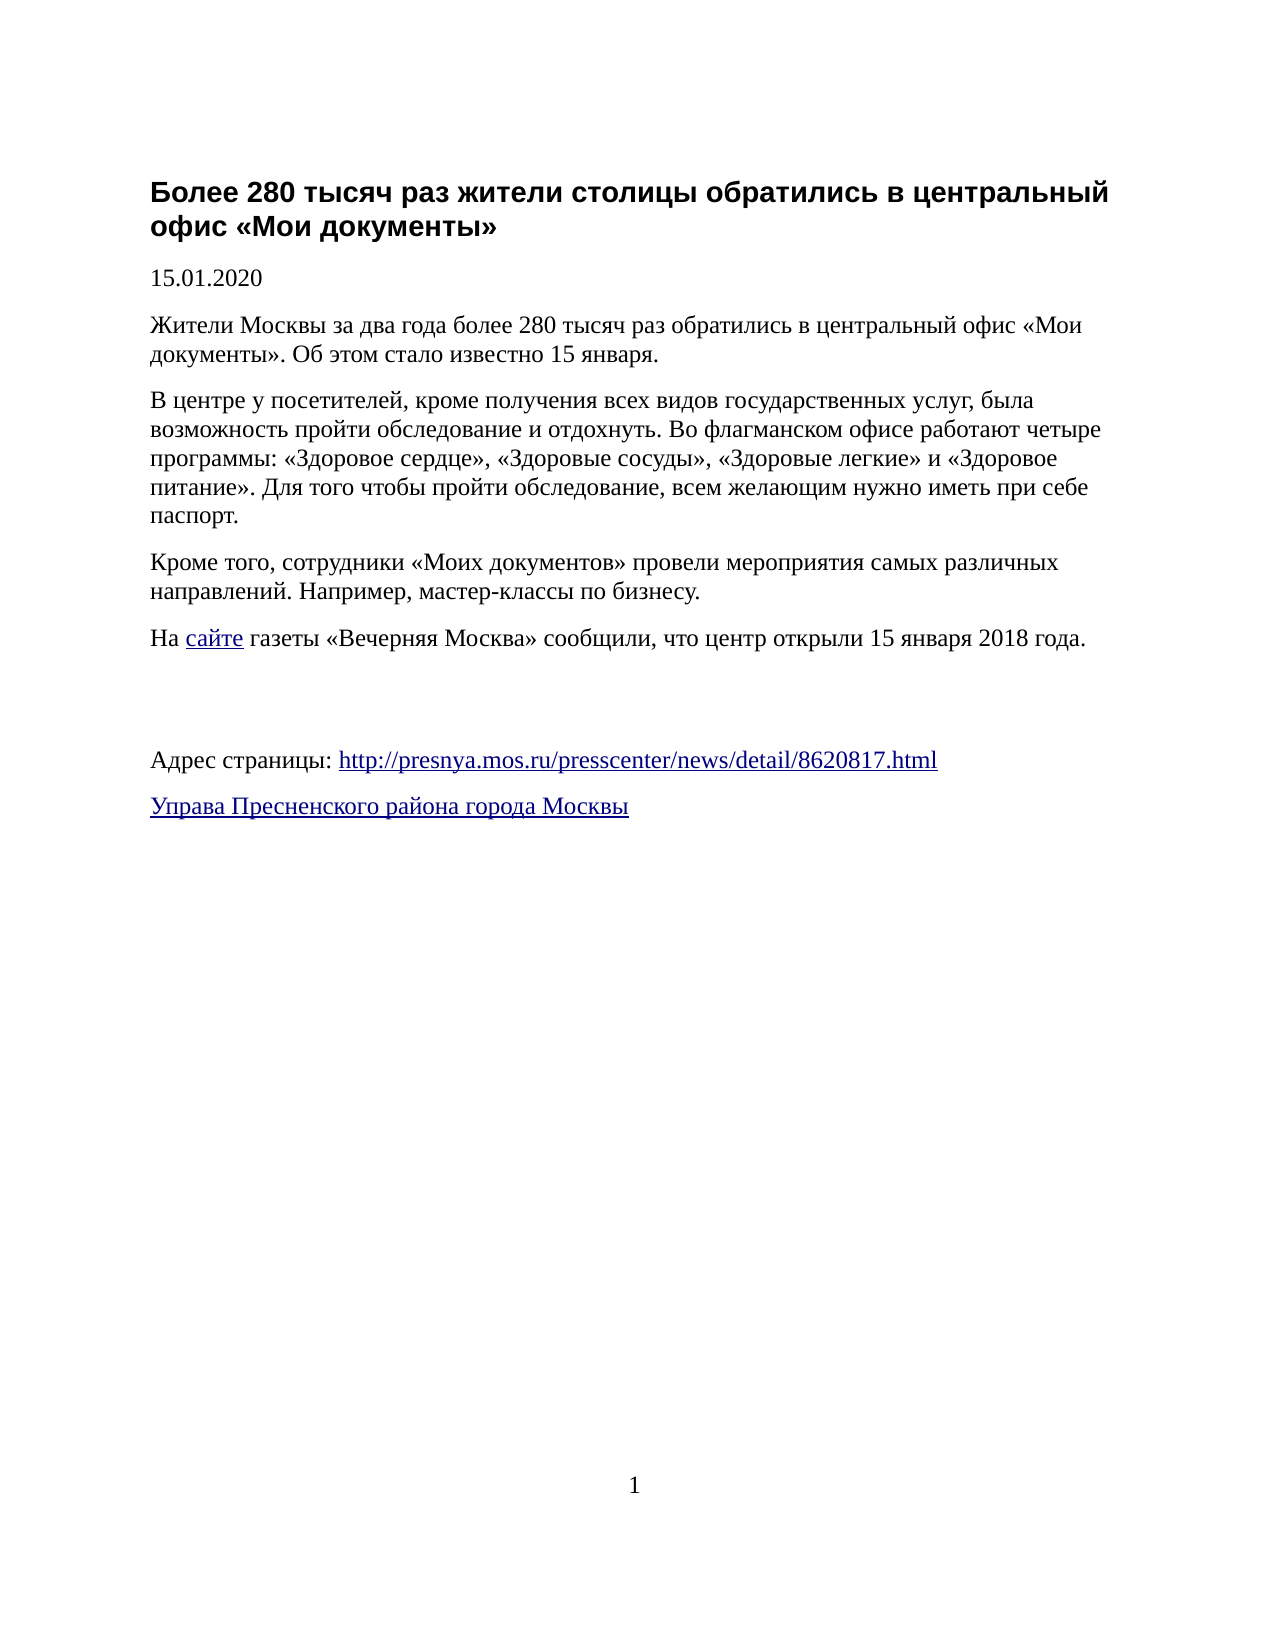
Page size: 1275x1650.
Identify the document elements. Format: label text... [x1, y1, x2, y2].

text 15.01.2020 [150, 263, 1125, 292]
text Жители Москвы за два года более 280 тысяч раз обратились в центральный офис «Мои документы». Об этом стало известно 15 января. [150, 310, 1125, 368]
text В центре у посетителей, кроме получения всех видов государственных услуг, была возможность пройти обследование и отдохнуть. Во флагманском офисе работают четыре программы: «Здоровое сердце», «Здоровые сосуды», «Здоровые легкие» и «Здоровое питание». Для того чтобы пройти обследование, всем желающим нужно иметь при себе паспорт. [150, 386, 1125, 529]
text На сайте газеты «Вечерняя Москва» сообщили, что центр открыли 15 января 2018 года. [150, 623, 1125, 651]
text Адрес страницы: http://presnya.mos.ru/presscenter/news/detail/8620817.html [150, 745, 1125, 773]
subtitle Более 280 тысяч раз жители столицы обратились в центральный офис «Мои документы» [150, 175, 1125, 242]
text Кроме того, сотрудники «Моих документов» провели мероприятия самых различных направлений. Например, мастер-классы по бизнесу. [150, 547, 1125, 605]
text Управа Пресненского района города Москвы [150, 791, 1125, 820]
